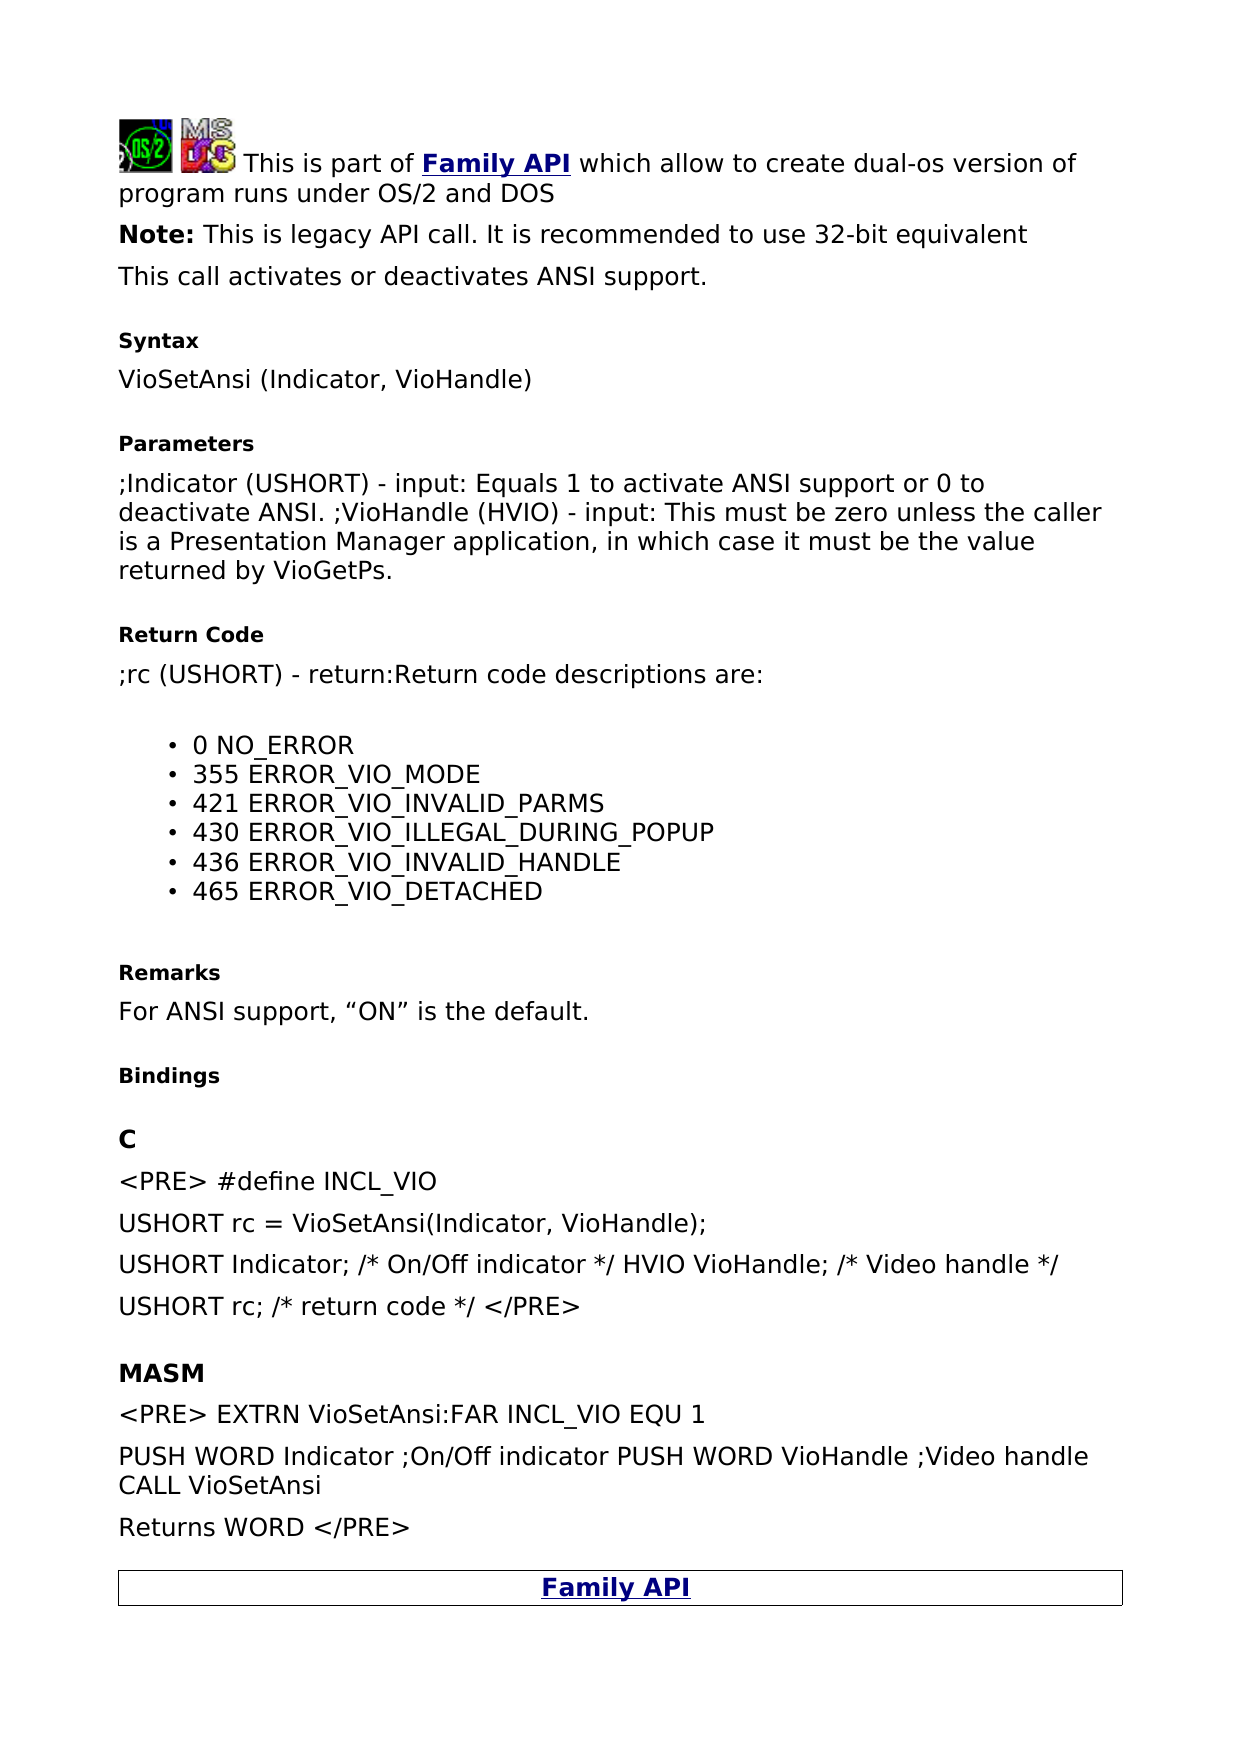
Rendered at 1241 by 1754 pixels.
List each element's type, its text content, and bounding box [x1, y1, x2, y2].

list 355 ERROR_VIO_MODE [177, 760, 1122, 789]
subtitle Parameters [118, 432, 1122, 456]
text USHORT rc; /* return code */ </PRE> [118, 1292, 1122, 1322]
text USHORT Indicator; /* On/Off indicator */ HVIO VioHandle; /* Video handle */ [118, 1251, 1122, 1280]
picture [118, 118, 173, 173]
text ;Indicator (USHORT) - input: Equals 1 to activate ANSI support or 0 to deactivate ANSI. ;VioHandle (HVIO) - input: This must be zero unless the caller is a Presentation Manager application, in which case it must be the value returned by VioGetPs. [118, 469, 1122, 586]
subtitle Remarks [118, 961, 1122, 985]
list 465 ERROR_VIO_DETACHED [177, 877, 1122, 906]
text Returns WORD </PRE> [118, 1513, 1122, 1542]
text VioSetAnsi (Indicator, VioHandle) [118, 366, 1122, 395]
subtitle MASM [118, 1359, 1122, 1388]
text This call activates or deactivates ANSI support. [118, 262, 1122, 291]
list 0 NO_ERROR [177, 731, 1122, 760]
text This is part of Family API which allow to create dual-os version of program runs under OS/2 and DOS [118, 118, 1122, 208]
text PUSH WORD Indicator ;On/Off indicator PUSH WORD VioHandle ;Video handle CALL VioSetAnsi [118, 1442, 1122, 1501]
subtitle Return Code [118, 623, 1122, 647]
list 436 ERROR_VIO_INVALID_HANDLE [177, 848, 1122, 877]
picture [180, 118, 236, 173]
list 430 ERROR_VIO_ILLEGAL_DURING_POPUP [177, 818, 1122, 848]
subtitle Syntax [118, 329, 1122, 353]
text <PRE> #define INCL_VIO [118, 1167, 1122, 1197]
text USHORT rc = VioSetAnsi(Indicator, VioHandle); [118, 1209, 1122, 1238]
list 421 ERROR_VIO_INVALID_PARMS [177, 789, 1122, 818]
text Note: This is legacy API call. It is recommended to use 32-bit equivalent [118, 220, 1122, 249]
subtitle Bindings [118, 1064, 1122, 1088]
table_header Family API [119, 1571, 1122, 1605]
text For ANSI support, “ON” is the default. [118, 997, 1122, 1026]
text ;rc (USHORT) - return:Return code descriptions are: [118, 660, 1122, 689]
subtitle C [118, 1126, 1122, 1155]
text <PRE> EXTRN VioSetAnsi:FAR INCL_VIO EQU 1 [118, 1401, 1122, 1430]
